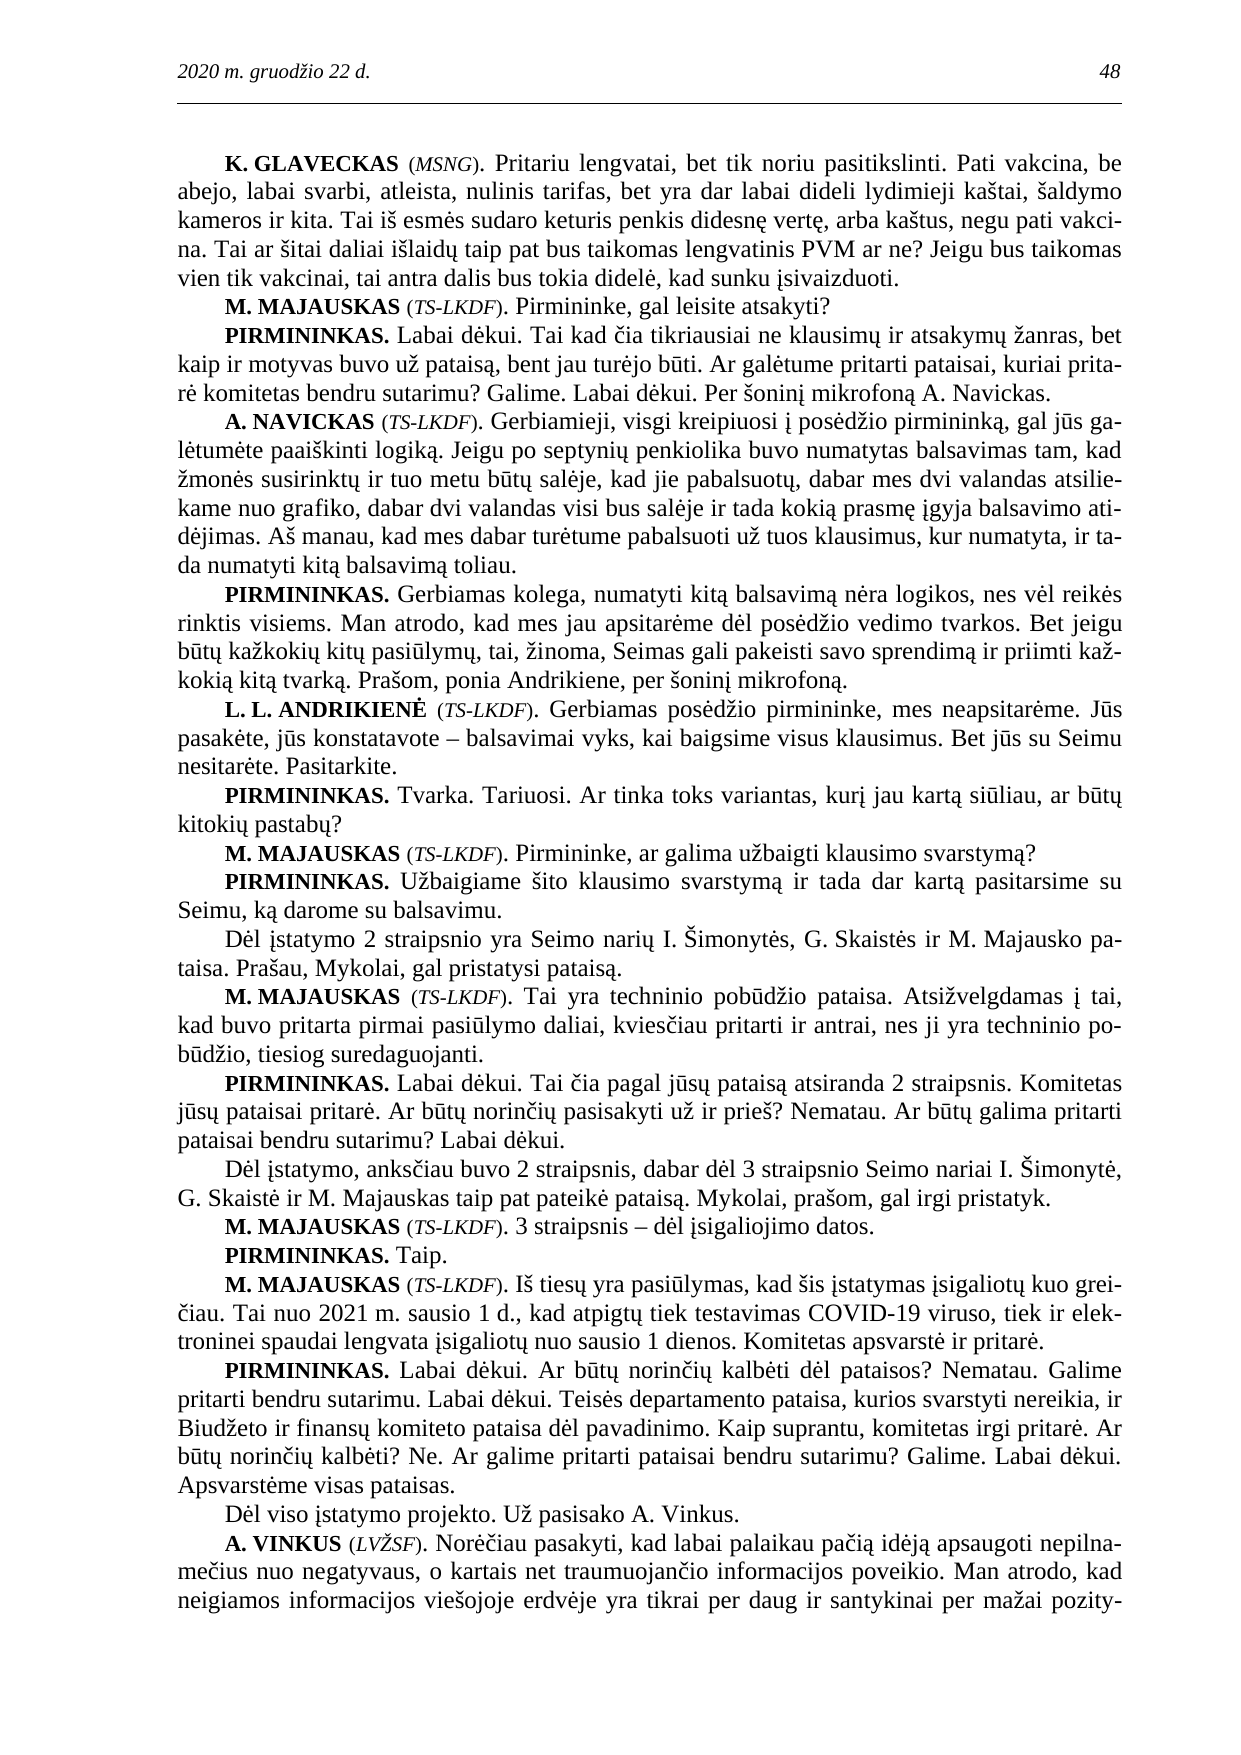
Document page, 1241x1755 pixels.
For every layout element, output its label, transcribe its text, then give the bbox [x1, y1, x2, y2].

text M. MAJAUSKAS (TS-LKDF). Pir­mi­nin­ke, ar ga­li­ma už­baig­ti klau­si­mo svars­ty­mą? [177, 838, 1122, 866]
text PIRMININKAS. La­bai dė­kui. Tai čia pa­gal jū­sų pa­tai­są at­si­ran­da 2 straips­nis. Ko­mi­te­tas jū­sų pa­tai­sai pri­ta­rė. Ar bū­tų no­rin­čių pa­si­sa­ky­ti už ir prieš? Ne­ma­tau. Ar bū­tų ga­li­ma pri­tar­ti pa­tai­sai ben­dru su­ta­ri­mu? La­bai dė­kui. [177, 1068, 1122, 1154]
text PIRMININKAS. Tvar­ka. Ta­riuo­si. Ar tin­ka toks va­rian­tas, ku­rį jau kar­tą siū­liau, ar bū­tų ki­to­kių pa­sta­bų? [177, 780, 1122, 838]
text PIRMININKAS. La­bai dė­kui. Ar bū­tų no­rin­čių kal­bė­ti dėl pa­tai­sos? Ne­ma­tau. Ga­li­me pri­tar­ti ben­dru su­ta­ri­mu. La­bai dė­kui. Tei­sės de­par­ta­men­to pa­tai­sa, ku­rios svars­ty­ti ne­rei­kia, ir Biu­dže­to ir fi­nan­sų ko­mi­te­to pa­tai­sa dėl pa­va­di­ni­mo. Kaip su­pran­tu, ko­mi­te­tas ir­gi pri­ta­rė. Ar bū­tų no­rin­čių kal­bė­ti? Ne. Ar ga­li­me pri­tar­ti pa­tai­sai ben­dru su­ta­ri­mu? Ga­li­me. La­bai dė­kui. Ap­svars­tė­me vi­sas pa­tai­sas. [177, 1355, 1122, 1499]
text L. L. ANDRIKIENĖ (TS-LKDF). Ger­bia­mas po­sė­džio pir­mi­nin­ke, mes ne­ap­si­ta­rė­me. Jūs pa­sa­kė­te, jūs kon­sta­ta­vo­te – bal­sa­vi­mai vyks, kai baig­si­me vi­sus klau­si­mus. Bet jūs su Sei­mu ne­si­ta­rė­te. Pa­si­tar­ki­te. [177, 694, 1122, 780]
text PIRMININKAS. La­bai dė­kui. Tai kad čia tik­riau­siai ne klau­si­mų ir at­sa­ky­mų žan­ras, bet kaip ir mo­ty­vas bu­vo už pa­tai­są, bent jau tu­rė­jo bū­ti. Ar ga­lė­tu­me pri­tar­ti pa­tai­sai, ku­riai pri­ta­rė ko­mi­te­tas ben­dru su­ta­ri­mu? Ga­li­me. La­bai dė­kui. Per šo­ni­nį mik­ro­fo­ną A. Na­vic­kas. [177, 320, 1122, 406]
text A. VINKUS (LVŽSF). No­rė­čiau pa­sa­ky­ti, kad la­bai pa­lai­kau pa­čią idė­ją ap­sau­go­ti ne­pil­na­me­čius nuo ne­ga­ty­vaus, o kar­tais net trau­muo­jan­čio in­for­ma­ci­jos po­vei­kio. Man at­ro­do, kad nei­gia­mos in­for­ma­ci­jos vie­šo­jo­je erd­vė­je yra tik­rai per daug ir san­ty­ki­nai per ma­žai po­zi­ty­ [177, 1528, 1122, 1614]
text M. MAJAUSKAS (TS-LKDF). Tai yra tech­ni­nio po­bū­džio pa­tai­sa. At­si­žvel­gdamas į tai, kad bu­vo pri­tar­ta pir­mai pa­siū­ly­mo da­liai, kvies­čiau pri­tar­ti ir ant­rai, nes ji yra tech­ni­nio po­bū­džio, tie­siog su­re­da­guo­jan­ti. [177, 981, 1122, 1068]
text Dėl įsta­ty­mo 2 straips­nio yra Sei­mo na­rių I. Ši­mo­ny­tės, G. Skais­tės ir M. Ma­jaus­ko pa­tai­sa. Pra­šau, My­ko­lai, gal pri­sta­ty­si pa­tai­są. [177, 924, 1122, 981]
text Dėl įsta­ty­mo, anks­čiau bu­vo 2 straips­nis, da­bar dėl 3 straips­nio Sei­mo na­riai I. Ši­mo­ny­tė, G. Skais­tė ir M. Ma­jaus­kas taip pat pa­tei­kė pa­tai­są. My­ko­lai, pra­šom, gal ir­gi pri­sta­tyk. [177, 1154, 1122, 1211]
text M. MAJAUSKAS (TS-LKDF). Pir­mi­nin­ke, gal lei­si­te at­sa­ky­ti? [177, 291, 1122, 320]
text PIRMININKAS. Už­bai­gia­me ši­to klau­si­mo svars­ty­mą ir ta­da dar kar­tą pa­si­tar­si­me su Sei­mu, ką da­ro­me su bal­sa­vi­mu. [177, 866, 1122, 924]
text M. MAJAUSKAS (TS-LKDF). Iš tie­sų yra pa­siū­ly­mas, kad šis įsta­ty­mas įsi­ga­lio­tų kuo grei­čiau. Tai nuo 2021 m. sau­sio 1 d., kad at­pig­tų tiek te­sta­vi­mas COVID-19 vi­ru­so, tiek ir elek­tro­ni­nei spau­dai leng­va­ta įsi­ga­lio­tų nuo sau­sio 1 die­nos. Ko­mi­te­tas ap­svars­tė ir pri­ta­rė. [177, 1269, 1122, 1355]
text K. GLAVECKAS (MSNG). Pri­ta­riu leng­va­tai, bet tik no­riu pa­si­tiks­lin­ti. Pa­ti vak­ci­na, be abe­jo, la­bai svar­bi, at­leis­ta, nu­li­nis ta­ri­fas, bet yra dar la­bai di­de­li ly­dimieji kaš­tai, šal­dy­mo ka­me­ros ir ki­ta. Tai iš es­mės su­da­ro ke­tu­ris pen­kis di­des­nę ver­tę, ar­ba kaš­tus, ne­gu pa­ti vak­ci­na. Tai ar ši­tai da­liai iš­lai­dų taip pat bus tai­ko­mas leng­va­ti­nis PVM ar ne? Jei­gu bus tai­ko­mas vien tik vak­ci­nai, tai an­tra da­lis bus to­kia di­de­lė, kad sun­ku įsi­vaiz­duo­ti. [177, 148, 1122, 291]
text Dėl vi­so įsta­ty­mo pro­jek­to. Už pa­si­sa­ko A. Vin­kus. [177, 1499, 1122, 1528]
text PIRMININKAS. Taip. [177, 1240, 1122, 1269]
text A. NAVICKAS (TS-LKDF). Ger­bia­mie­ji, vis­gi krei­piuo­si į po­sė­džio pir­mi­nin­ką, gal jūs ga­lė­tu­mė­te pa­aiš­kin­ti lo­gi­ką. Jei­gu po sep­ty­nių pen­kio­li­ka bu­vo nu­ma­ty­tas bal­sa­vi­mas tam, kad žmo­nės su­si­rink­tų ir tuo me­tu bū­tų sa­lė­je, kad jie pa­bal­suo­tų, da­bar mes dvi va­lan­das at­si­lie­ka­me nuo gra­fi­ko, da­bar dvi va­lan­das vi­si bus sa­lė­je ir ta­da ko­kią pras­mę įgy­ja bal­sa­vi­mo ati­dė­ji­mas. Aš ma­nau, kad mes da­bar tu­rė­tu­me pa­bal­suo­ti už tuos klau­si­mus, kur nu­ma­ty­ta, ir ta­da nu­ma­ty­ti ki­tą bal­sa­vi­mą to­liau. [177, 406, 1122, 579]
text PIRMININKAS. Ger­bia­mas ko­le­ga, nu­ma­ty­ti ki­tą bal­sa­vi­mą nė­ra lo­gi­kos, nes vėl rei­kės rink­tis vi­siems. Man at­ro­do, kad mes jau ap­si­ta­rė­me dėl po­sė­džio ve­di­mo tvar­kos. Bet jei­gu bū­tų kaž­ko­kių ki­tų pa­siū­ly­mų, tai, ži­no­ma, Sei­mas ga­li pa­keis­ti sa­vo spren­di­mą ir pri­im­ti kaž­ko­kią ki­tą tvar­ką. Pra­šom, po­nia An­dri­kie­ne, per šo­ni­nį mik­ro­fo­ną. [177, 579, 1122, 694]
text M. MAJAUSKAS (TS-LKDF). 3 straips­nis – dėl įsi­ga­lio­ji­mo da­tos. [177, 1211, 1122, 1240]
